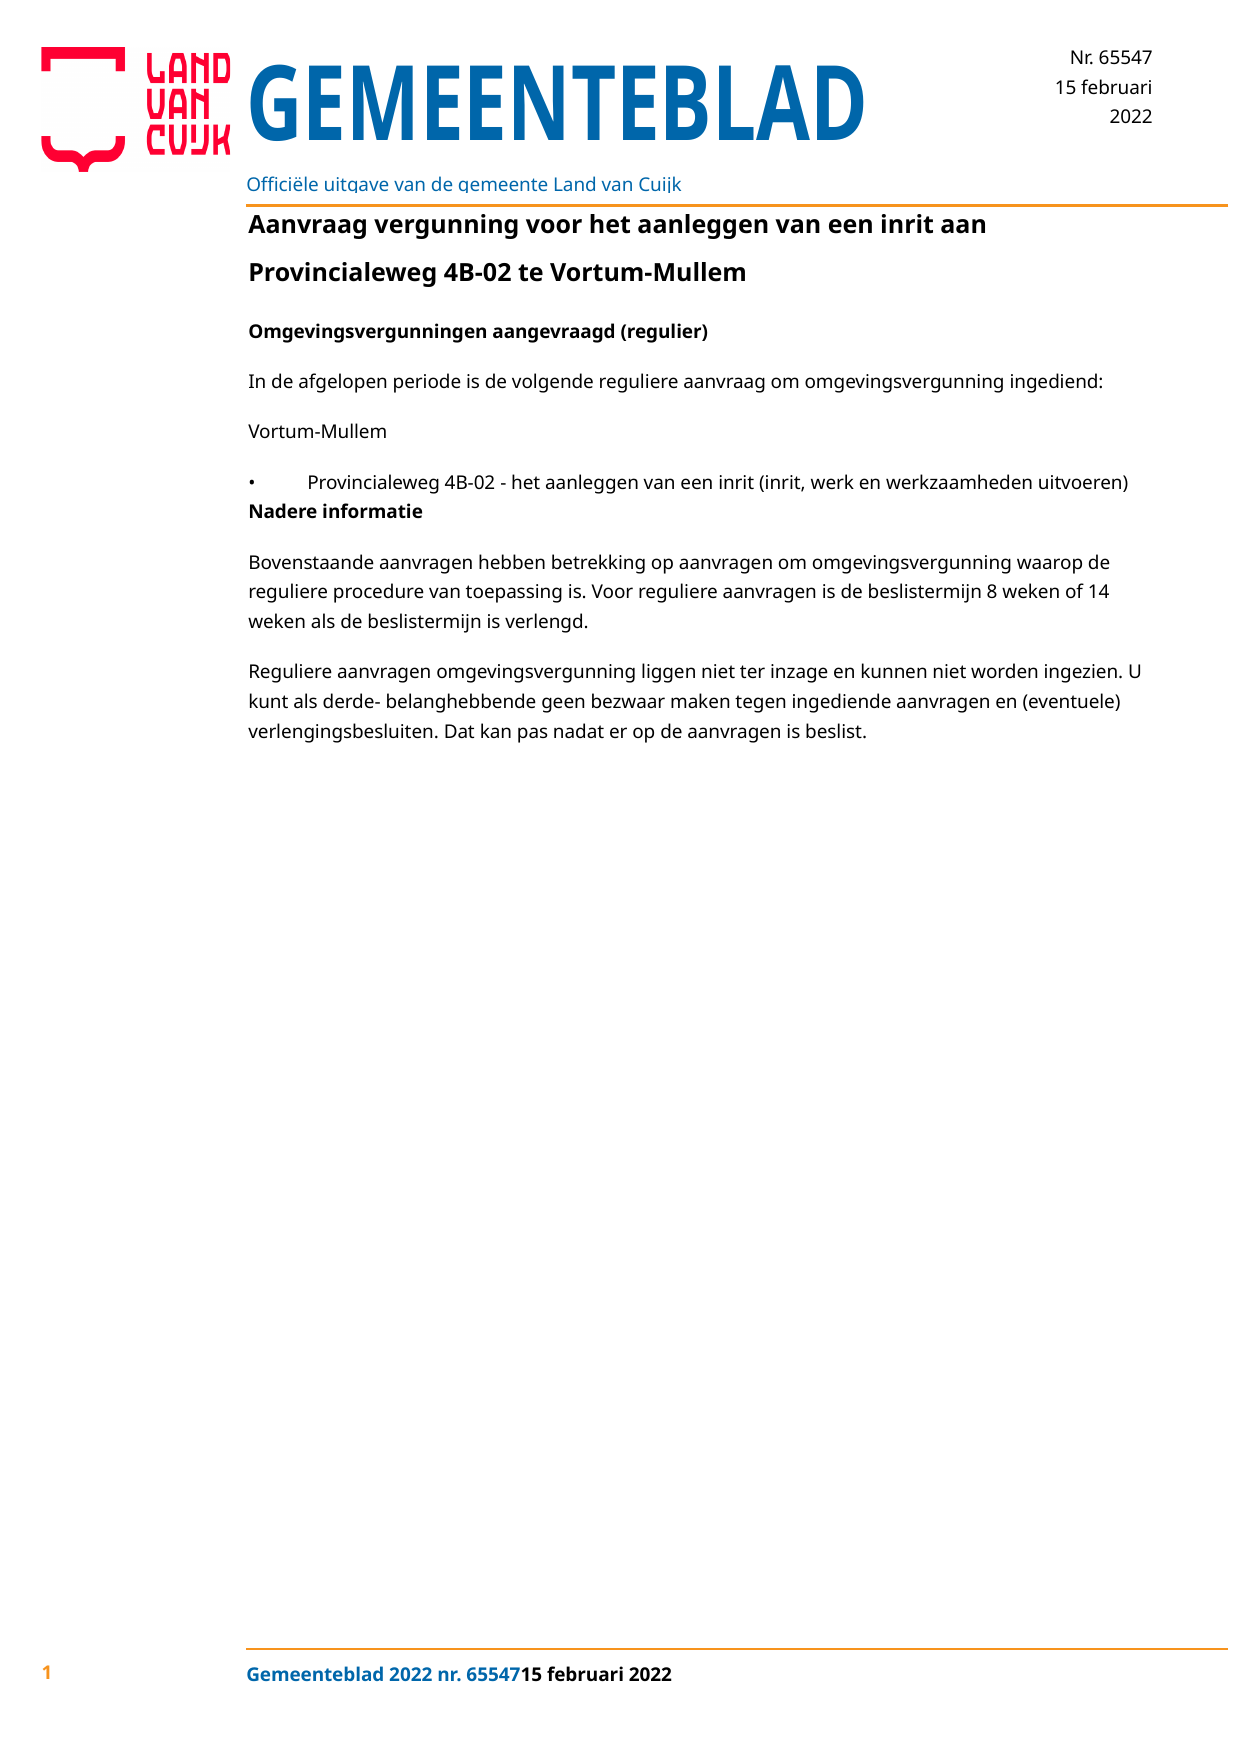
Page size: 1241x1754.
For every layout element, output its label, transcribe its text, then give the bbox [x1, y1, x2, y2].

list Provincialeweg 4B-02 - het aanleggen van een inrit (inrit, werk en werkzaamheden uitvoeren) [248, 469, 1152, 495]
text Nadere informatie [248, 499, 1152, 524]
text Vortum-Mullem [248, 419, 1152, 444]
text In de afgelopen periode is de volgende reguliere aanvraag om omgevingsvergunning ingediend: [248, 368, 1152, 394]
text Omgevingsvergunningen aangevraagd (regulier) [248, 318, 1152, 344]
text Aanvraag vergunning voor het aanleggen van een inrit aan Provincialeweg 4B-02 te Vortum-Mullem [248, 207, 1152, 288]
text Reguliere aanvragen omgevingsvergunning liggen niet ter inzage en kunnen niet worden ingezien. U kunt als derde- belanghebbende geen bezwaar maken tegen ingediende aanvragen en (eventuele) verlengingsbesluiten. Dat kan pas nadat er op de aanvragen is beslist. [248, 659, 1152, 744]
text Bovenstaande aanvragen hebben betrekking op aanvragen om omgevingsvergunning waarop de reguliere procedure van toepassing is. Voor reguliere aanvragen is de beslistermijn 8 weken of 14 weken als de beslistermijn is verlengd. [248, 549, 1152, 634]
picture [41, 47, 231, 172]
